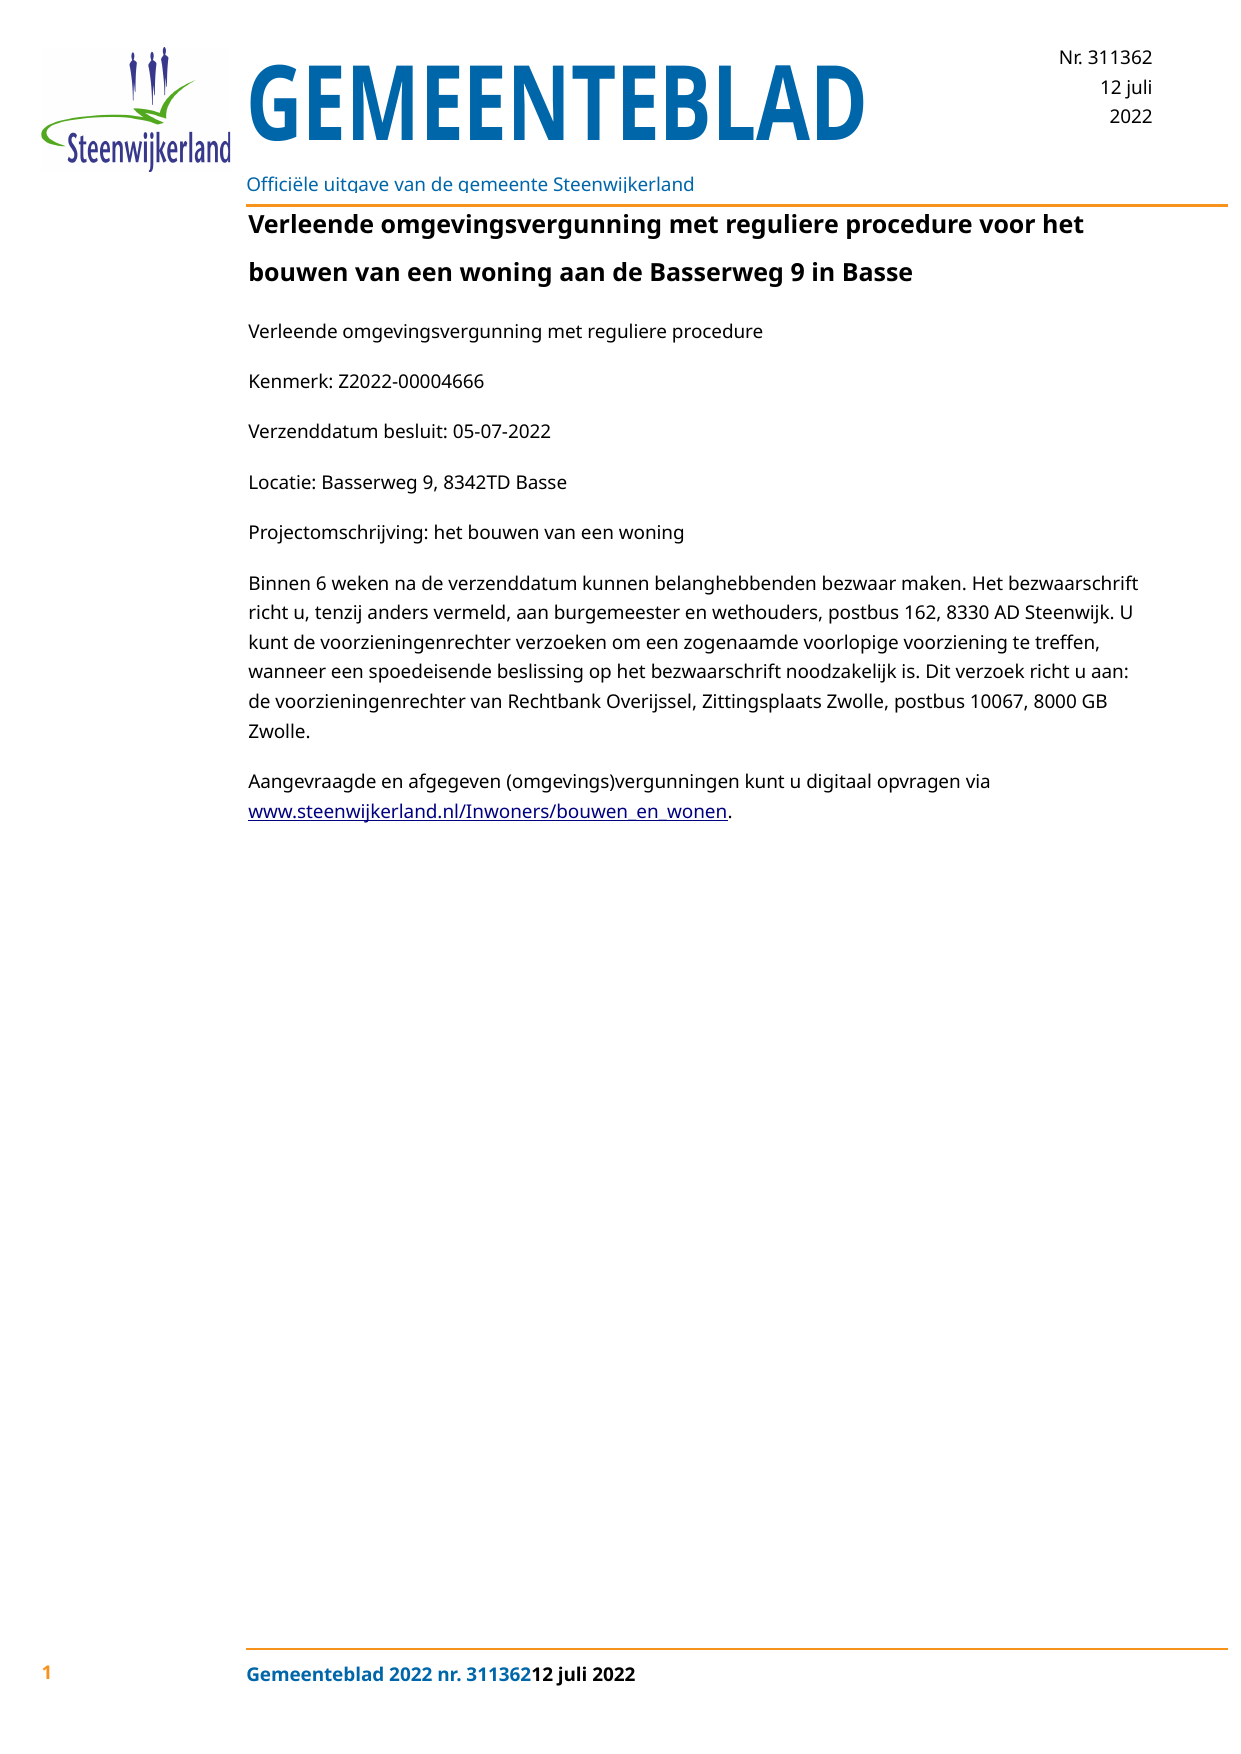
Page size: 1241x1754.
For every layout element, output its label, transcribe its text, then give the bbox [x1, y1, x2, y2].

text Locatie: Basserweg 9, 8342TD Basse [248, 469, 1152, 495]
text Verleende omgevingsvergunning met reguliere procedure voor het bouwen van een woning aan de Basserweg 9 in Basse [248, 207, 1152, 288]
text Verzenddatum besluit: 05-07-2022 [248, 419, 1152, 444]
text Verleende omgevingsvergunning met reguliere procedure [248, 318, 1152, 344]
text Kenmerk: Z2022-00004666 [248, 368, 1152, 394]
text Projectomschrijving: het bouwen van een woning [248, 519, 1152, 545]
picture [41, 47, 231, 172]
text Aangevraagde en afgegeven (omgevings)vergunningen kunt u digitaal opvragen via www.steenwijkerland.nl/Inwoners/bouwen_en_wonen. [248, 768, 1152, 824]
text Binnen 6 weken na de verzenddatum kunnen belanghebbenden bezwaar maken. Het bezwaarschrift richt u, tenzij anders vermeld, aan burgemeester en wethouders, postbus 162, 8330 AD Steenwijk. U kunt de voorzieningenrechter verzoeken om een zogenaamde voorlopige voorziening te treffen, wanneer een spoedeisende beslissing op het bezwaarschrift noodzakelijk is. Dit verzoek richt u aan: de voorzieningenrechter van Rechtbank Overijssel, Zittingsplaats Zwolle, postbus 10067, 8000 GB Zwolle. [248, 570, 1152, 744]
